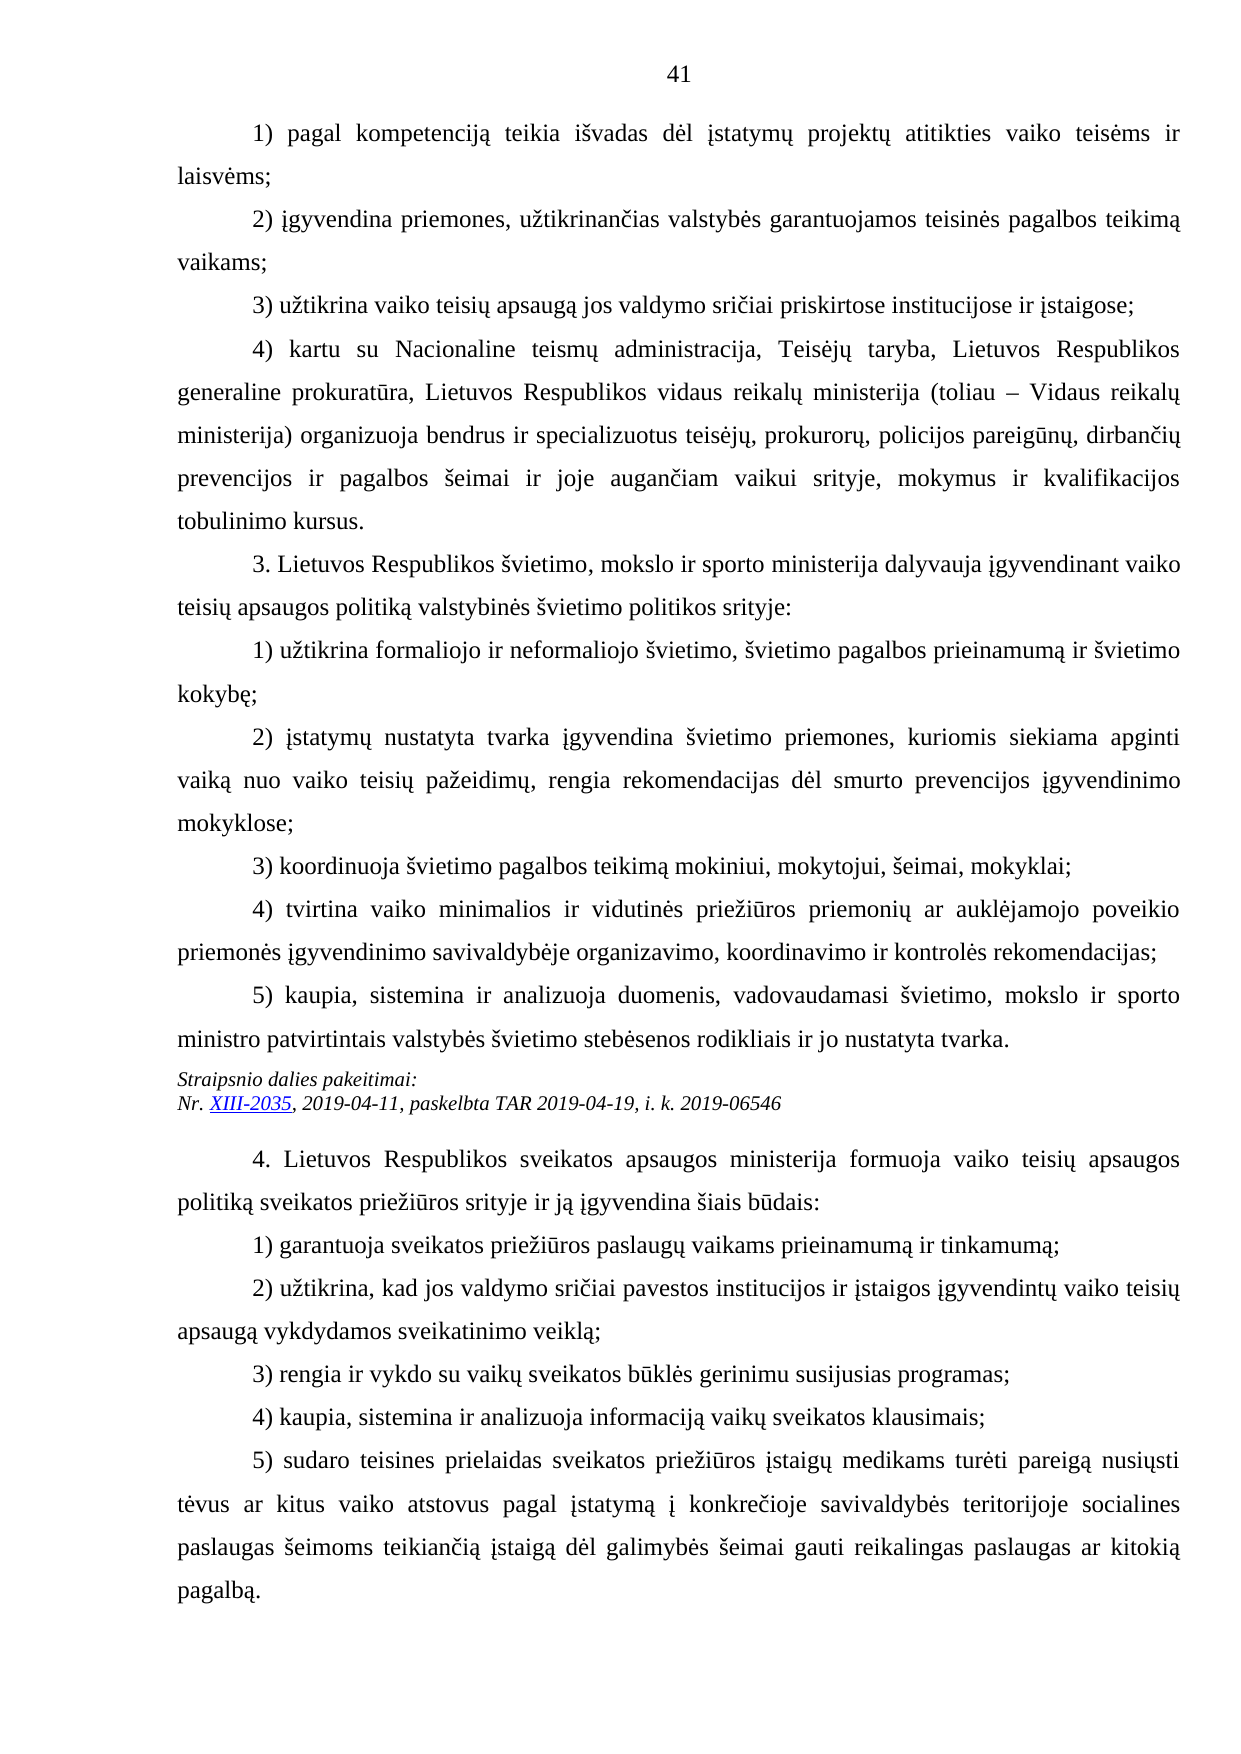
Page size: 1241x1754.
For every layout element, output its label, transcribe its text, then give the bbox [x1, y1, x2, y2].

text 4) kartu su Nacionaline teismų administracija, Teisėjų taryba, Lietuvos Respublikos generaline prokuratūra, Lietuvos Respublikos vidaus reikalų ministerija (toliau – Vidaus reikalų ministerija) organizuoja bendrus ir specializuotus teisėjų, prokurorų, policijos pareigūnų, dirbančių prevencijos ir pagalbos šeimai ir joje augančiam vaikui srityje, mokymus ir kvalifikacijos tobulinimo kursus. [177, 334, 1181, 535]
text 1) pagal kompetenciją teikia išvadas dėl įstatymų projektų atitikties vaiko teisėms ir laisvėms; [177, 118, 1181, 190]
text 3. Lietuvos Respublikos švietimo, mokslo ir sporto ministerija dalyvauja įgyvendinant vaiko teisių apsaugos politiką valstybinės švietimo politikos srityje: [177, 549, 1181, 621]
text 4) kaupia, sistemina ir analizuoja informaciją vaikų sveikatos klausimais; [177, 1402, 1181, 1431]
text 5) kaupia, sistemina ir analizuoja duomenis, vadovaudamasi švietimo, mokslo ir sporto ministro patvirtintais valstybės švietimo stebėsenos rodikliais ir jo nustatyta tvarka. [177, 981, 1181, 1052]
text 5) sudaro teisines prielaidas sveikatos priežiūros įstaigų medikams turėti pareigą nusiųsti tėvus ar kitus vaiko atstovus pagal įstatymą į konkrečioje savivaldybės teritorijoje socialines paslaugas šeimoms teikiančią įstaigą dėl galimybės šeimai gauti reikalingas paslaugas ar kitokią pagalbą. [177, 1446, 1181, 1604]
text 2) įstatymų nustatyta tvarka įgyvendina švietimo priemones, kuriomis siekiama apginti vaiką nuo vaiko teisių pažeidimų, rengia rekomendacijas dėl smurto prevencijos įgyvendinimo mokyklose; [177, 722, 1181, 837]
text 4. Lietuvos Respublikos sveikatos apsaugos ministerija formuoja vaiko teisių apsaugos politiką sveikatos priežiūros srityje ir ją įgyvendina šiais būdais: [177, 1144, 1181, 1216]
text 2) užtikrina, kad jos valdymo sričiai pavestos institucijos ir įstaigos įgyvendintų vaiko teisių apsaugą vykdydamos sveikatinimo veiklą; [177, 1273, 1181, 1345]
text 3) koordinuoja švietimo pagalbos teikimą mokiniui, mokytojui, šeimai, mokyklai; [177, 851, 1181, 880]
text 1) užtikrina formaliojo ir neformaliojo švietimo, švietimo pagalbos prieinamumą ir švietimo kokybę; [177, 636, 1181, 707]
text 3) užtikrina vaiko teisių apsaugą jos valdymo sričiai priskirtose institucijose ir įstaigose; [177, 291, 1181, 319]
text Straipsnio dalies pakeitimai: [177, 1067, 1181, 1091]
text 4) tvirtina vaiko minimalios ir vidutinės priežiūros priemonių ar auklėjamojo poveikio priemonės įgyvendinimo savivaldybėje organizavimo, koordinavimo ir kontrolės rekomendacijas; [177, 894, 1181, 966]
text 3) rengia ir vykdo su vaikų sveikatos būklės gerinimu susijusias programas; [177, 1359, 1181, 1388]
text Nr. XIII-2035, 2019-04-11, paskelbta TAR 2019-04-19, i. k. 2019-06546 [177, 1091, 1181, 1115]
text 2) įgyvendina priemones, užtikrinančias valstybės garantuojamos teisinės pagalbos teikimą vaikams; [177, 204, 1181, 276]
text 1) garantuoja sveikatos priežiūros paslaugų vaikams prieinamumą ir tinkamumą; [177, 1230, 1181, 1259]
